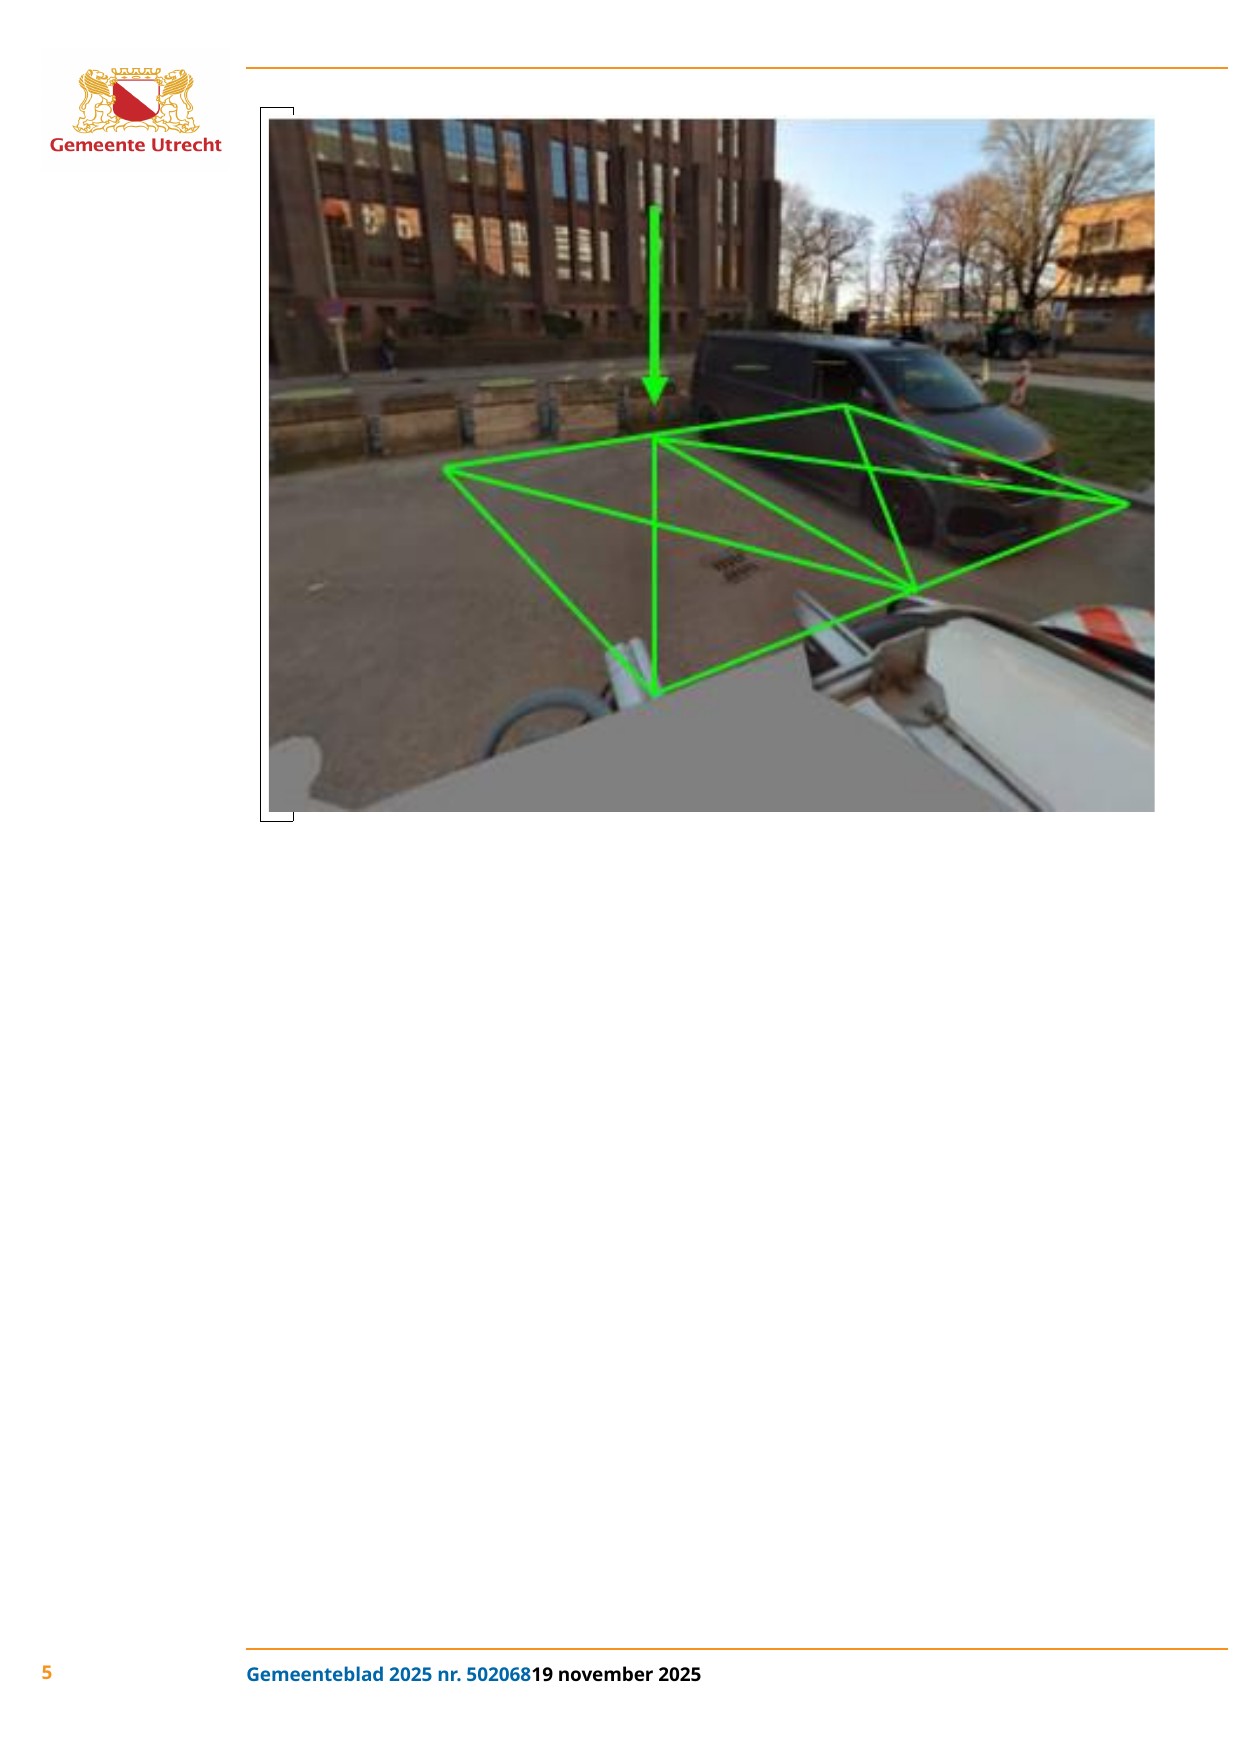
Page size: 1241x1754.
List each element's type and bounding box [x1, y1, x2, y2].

picture [268, 115, 1155, 812]
picture [41, 47, 231, 172]
